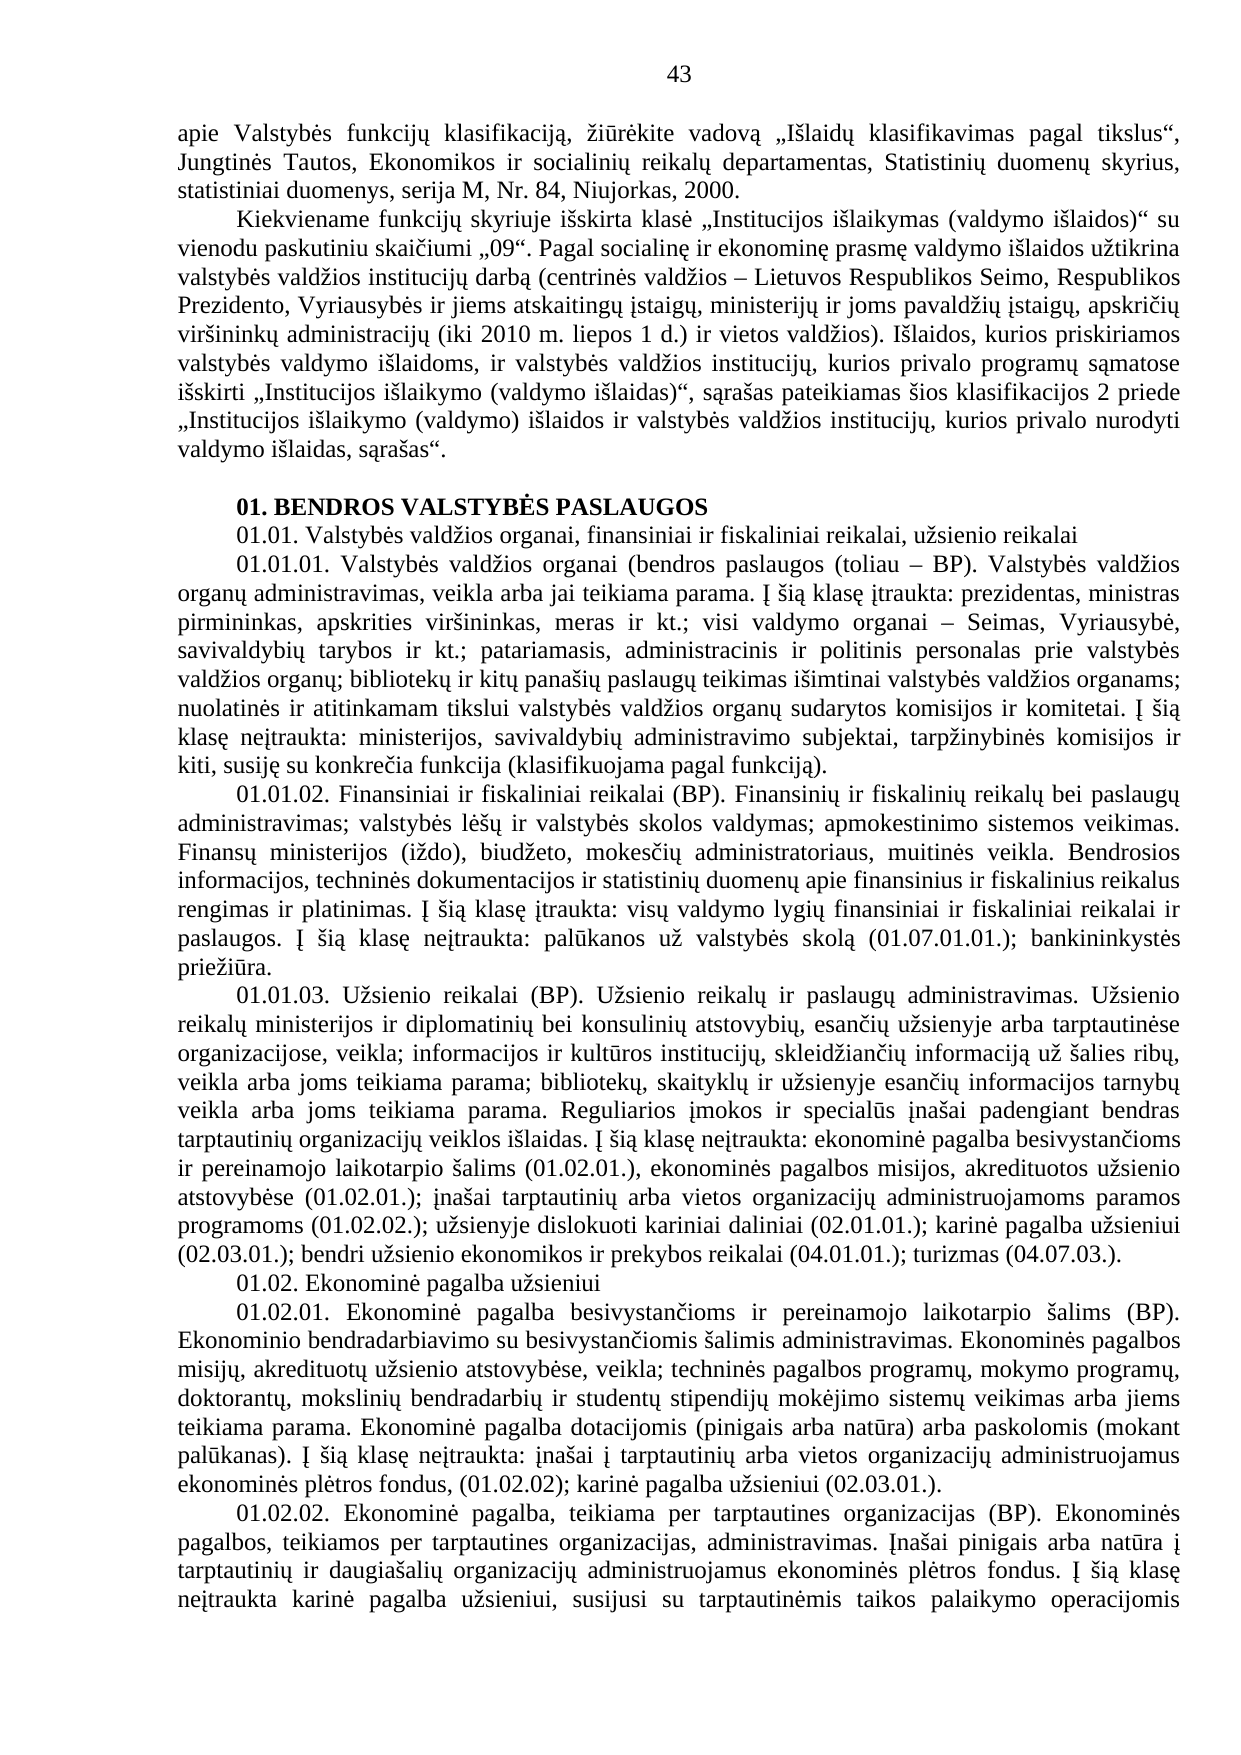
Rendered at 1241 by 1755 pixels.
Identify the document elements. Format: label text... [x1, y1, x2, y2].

text 01.02.02. Ekonominė pagalba, teikiama per tarptautines organizacijas (BP). Ekonominės pagalbos, teikiamos per tarptautines organizacijas, administravimas. Įnašai pinigais arba natūra į tarptautinių ir daugiašalių organizacijų administruojamus ekonominės plėtros fondus. Į šią klasę neįtraukta karinė pagalba užsieniui, susijusi su tarptautinėmis taikos palaikymo operacijomis [177, 1498, 1181, 1613]
text 01.02.01. Ekonominė pagalba besivystančioms ir pereinamojo laikotarpio šalims (BP). Ekonominio bendradarbiavimo su besivystančiomis šalimis administravimas. Ekonominės pagalbos misijų, akredituotų užsienio atstovybėse, veikla; techninės pagalbos programų, mokymo programų, doktorantų, mokslinių bendradarbių ir studentų stipendijų mokėjimo sistemų veikimas arba jiems teikiama parama. Ekonominė pagalba dotacijomis (pinigais arba natūra) arba paskolomis (mokant palūkanas). Į šią klasę neįtraukta: įnašai į tarptautinių arba vietos organizacijų administruojamus ekonominės plėtros fondus, (01.02.02); karinė pagalba užsieniui (02.03.01.). [177, 1297, 1181, 1498]
text 01. BENDROS VALSTYBĖS PASLAUGOS [177, 492, 1181, 521]
text 01.01.03. Užsienio reikalai (BP). Užsienio reikalų ir paslaugų administravimas. Užsienio reikalų ministerijos ir diplomatinių bei konsulinių atstovybių, esančių užsienyje arba tarptautinėse organizacijose, veikla; informacijos ir kultūros institucijų, skleidžiančių informaciją už šalies ribų, veikla arba joms teikiama parama; bibliotekų, skaityklų ir užsienyje esančių informacijos tarnybų veikla arba joms teikiama parama. Reguliarios įmokos ir specialūs įnašai padengiant bendras tarptautinių organizacijų veiklos išlaidas. Į šią klasę neįtraukta: ekonominė pagalba besivystančioms ir pereinamojo laikotarpio šalims (01.02.01.), ekonominės pagalbos misijos, akredituotos užsienio atstovybėse (01.02.01.); įnašai tarptautinių arba vietos organizacijų administruojamoms paramos programoms (01.02.02.); užsienyje dislokuoti kariniai daliniai (02.01.01.); karinė pagalba užsieniui (02.03.01.); bendri užsienio ekonomikos ir prekybos reikalai (04.01.01.); turizmas (04.07.03.). [177, 981, 1181, 1268]
text Kiekviename funkcijų skyriuje išskirta klasė „Institucijos išlaikymas (valdymo išlaidos)“ su vienodu paskutiniu skaičiumi „09“. Pagal socialinę ir ekonominę prasmę valdymo išlaidos užtikrina valstybės valdžios institucijų darbą (centrinės valdžios – Lietuvos Respublikos Seimo, Respublikos Prezidento, Vyriausybės ir jiems atskaitingų įstaigų, ministerijų ir joms pavaldžių įstaigų, apskričių viršininkų administracijų (iki 2010 m. liepos 1 d.) ir vietos valdžios). Išlaidos, kurios priskiriamos valstybės valdymo išlaidoms, ir valstybės valdžios institucijų, kurios privalo programų sąmatose išskirti „Institucijos išlaikymo (valdymo išlaidas)“, sąrašas pateikiamas šios klasifikacijos 2 priede „Institucijos išlaikymo (valdymo) išlaidos ir valstybės valdžios institucijų, kurios privalo nurodyti valdymo išlaidas, sąrašas“. [177, 204, 1181, 463]
text apie Valstybės funkcijų klasifikaciją, žiūrėkite vadovą „Išlaidų klasifikavimas pagal tikslus“, Jungtinės Tautos, Ekonomikos ir socialinių reikalų departamentas, Statistinių duomenų skyrius, statistiniai duomenys, serija M, Nr. 84, Niujorkas, 2000. [177, 118, 1181, 204]
text 01.02. Ekonominė pagalba užsieniui [177, 1268, 1181, 1297]
text 01.01.02. Finansiniai ir fiskaliniai reikalai (BP). Finansinių ir fiskalinių reikalų bei paslaugų administravimas; valstybės lėšų ir valstybės skolos valdymas; apmokestinimo sistemos veikimas. Finansų ministerijos (iždo), biudžeto, mokesčių administratoriaus, muitinės veikla. Bendrosios informacijos, techninės dokumentacijos ir statistinių duomenų apie finansinius ir fiskalinius reikalus rengimas ir platinimas. Į šią klasę įtraukta: visų valdymo lygių finansiniai ir fiskaliniai reikalai ir paslaugos. Į šią klasę neįtraukta: palūkanos už valstybės skolą (01.07.01.01.); bankininkystės priežiūra. [177, 779, 1181, 981]
text 01.01.01. Valstybės valdžios organai (bendros paslaugos (toliau – BP). Valstybės valdžios organų administravimas, veikla arba jai teikiama parama. Į šią klasę įtraukta: prezidentas, ministras pirmininkas, apskrities viršininkas, meras ir kt.; visi valdymo organai – Seimas, Vyriausybė, savivaldybių tarybos ir kt.; patariamasis, administracinis ir politinis personalas prie valstybės valdžios organų; bibliotekų ir kitų panašių paslaugų teikimas išimtinai valstybės valdžios organams; nuolatinės ir atitinkamam tikslui valstybės valdžios organų sudarytos komisijos ir komitetai. Į šią klasę neįtraukta: ministerijos, savivaldybių administravimo subjektai, tarpžinybinės komisijos ir kiti, susiję su konkrečia funkcija (klasifikuojama pagal funkciją). [177, 549, 1181, 779]
text 01.01. Valstybės valdžios organai, finansiniai ir fiskaliniai reikalai, užsienio reikalai [177, 521, 1181, 549]
